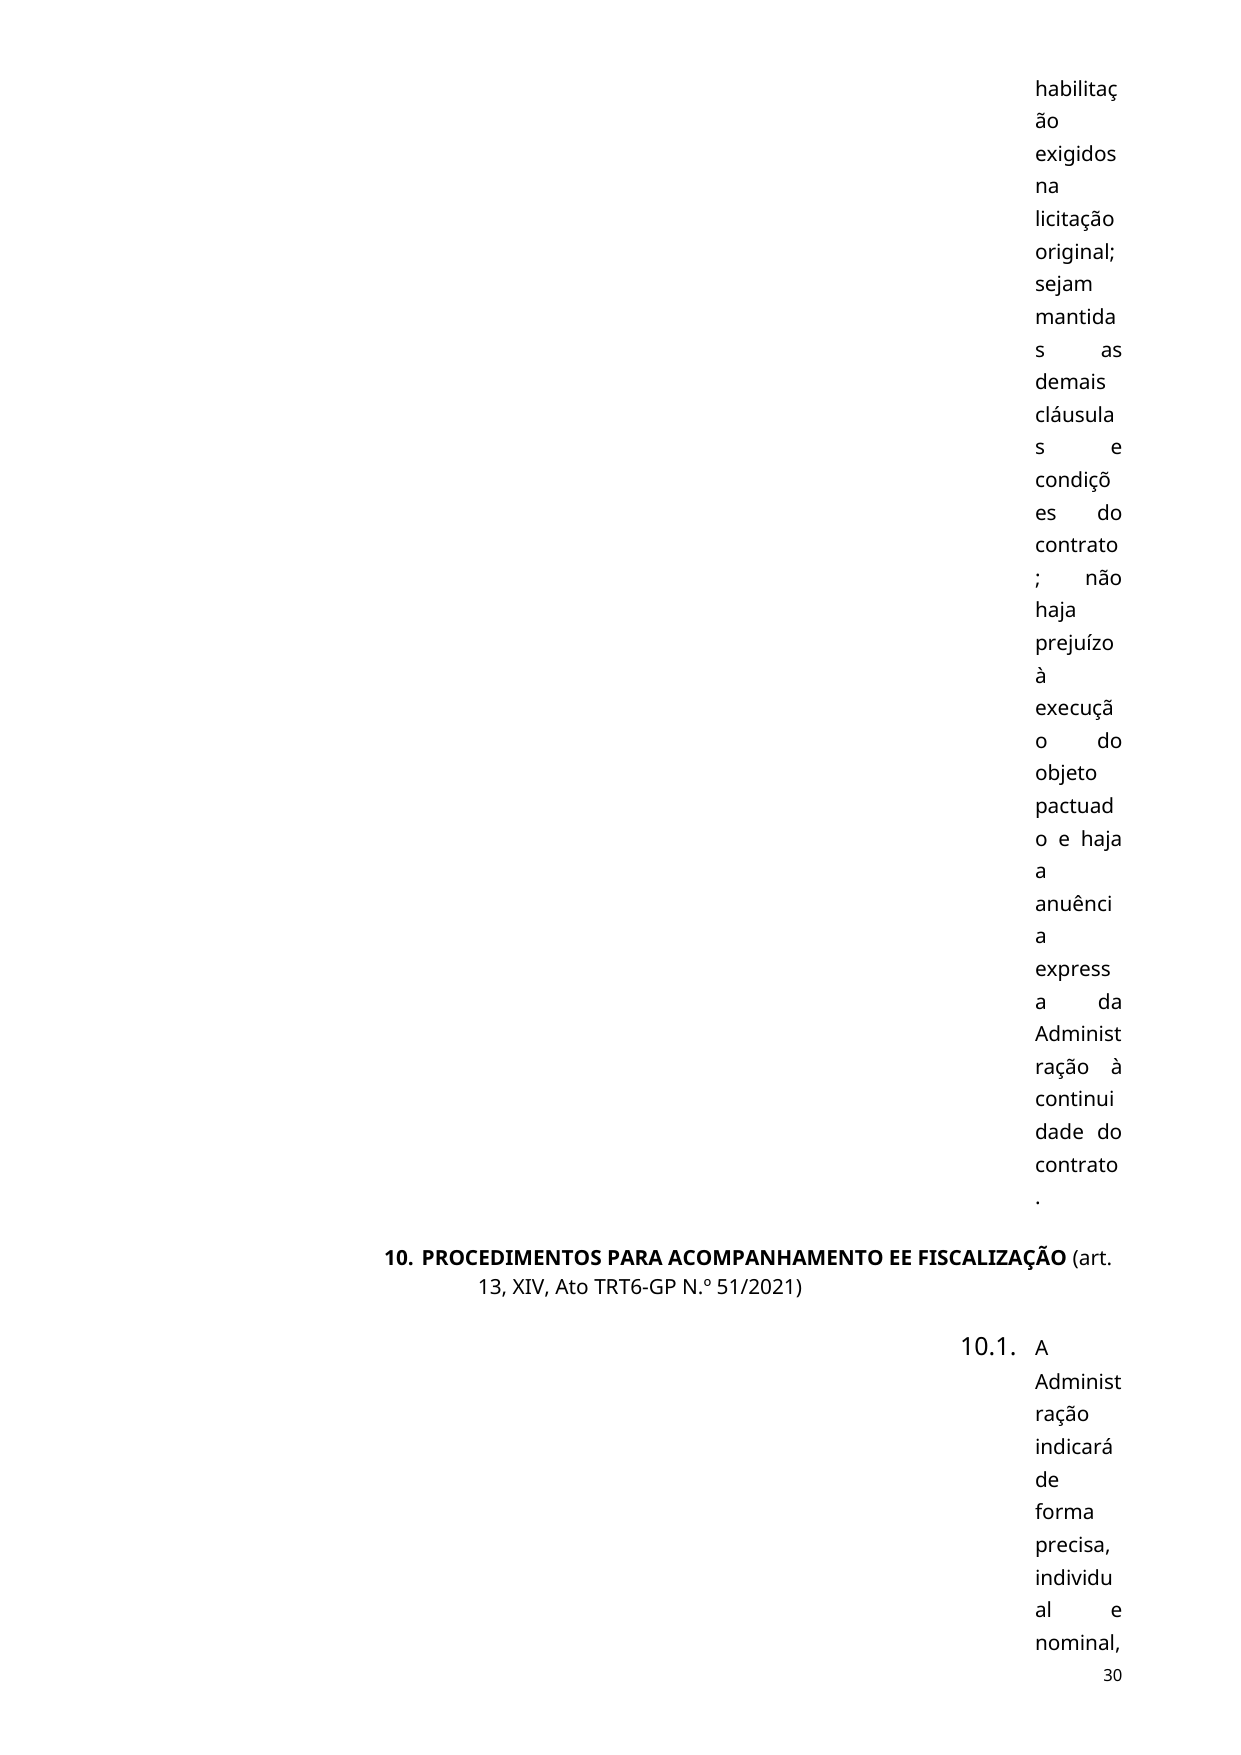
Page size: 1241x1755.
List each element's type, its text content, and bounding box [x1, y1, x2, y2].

list A Administração indicará de forma precisa, individual e nominal, [960, 1329, 1122, 1656]
list habilitação exigidos na licitação original; sejam mantidas as demais cláusulas e condições do contrato; não haja prejuízo à execução do objeto pactuado e haja a anuência expressa da Administração à continuidade do contrato. [960, 74, 1122, 1211]
list PROCEDIMENTOS PARA ACOMPANHAMENTO EE FISCALIZAÇÃO (art. 13, XIV, Ato TRT6-GP N.º 51/2021) [384, 1243, 1122, 1300]
